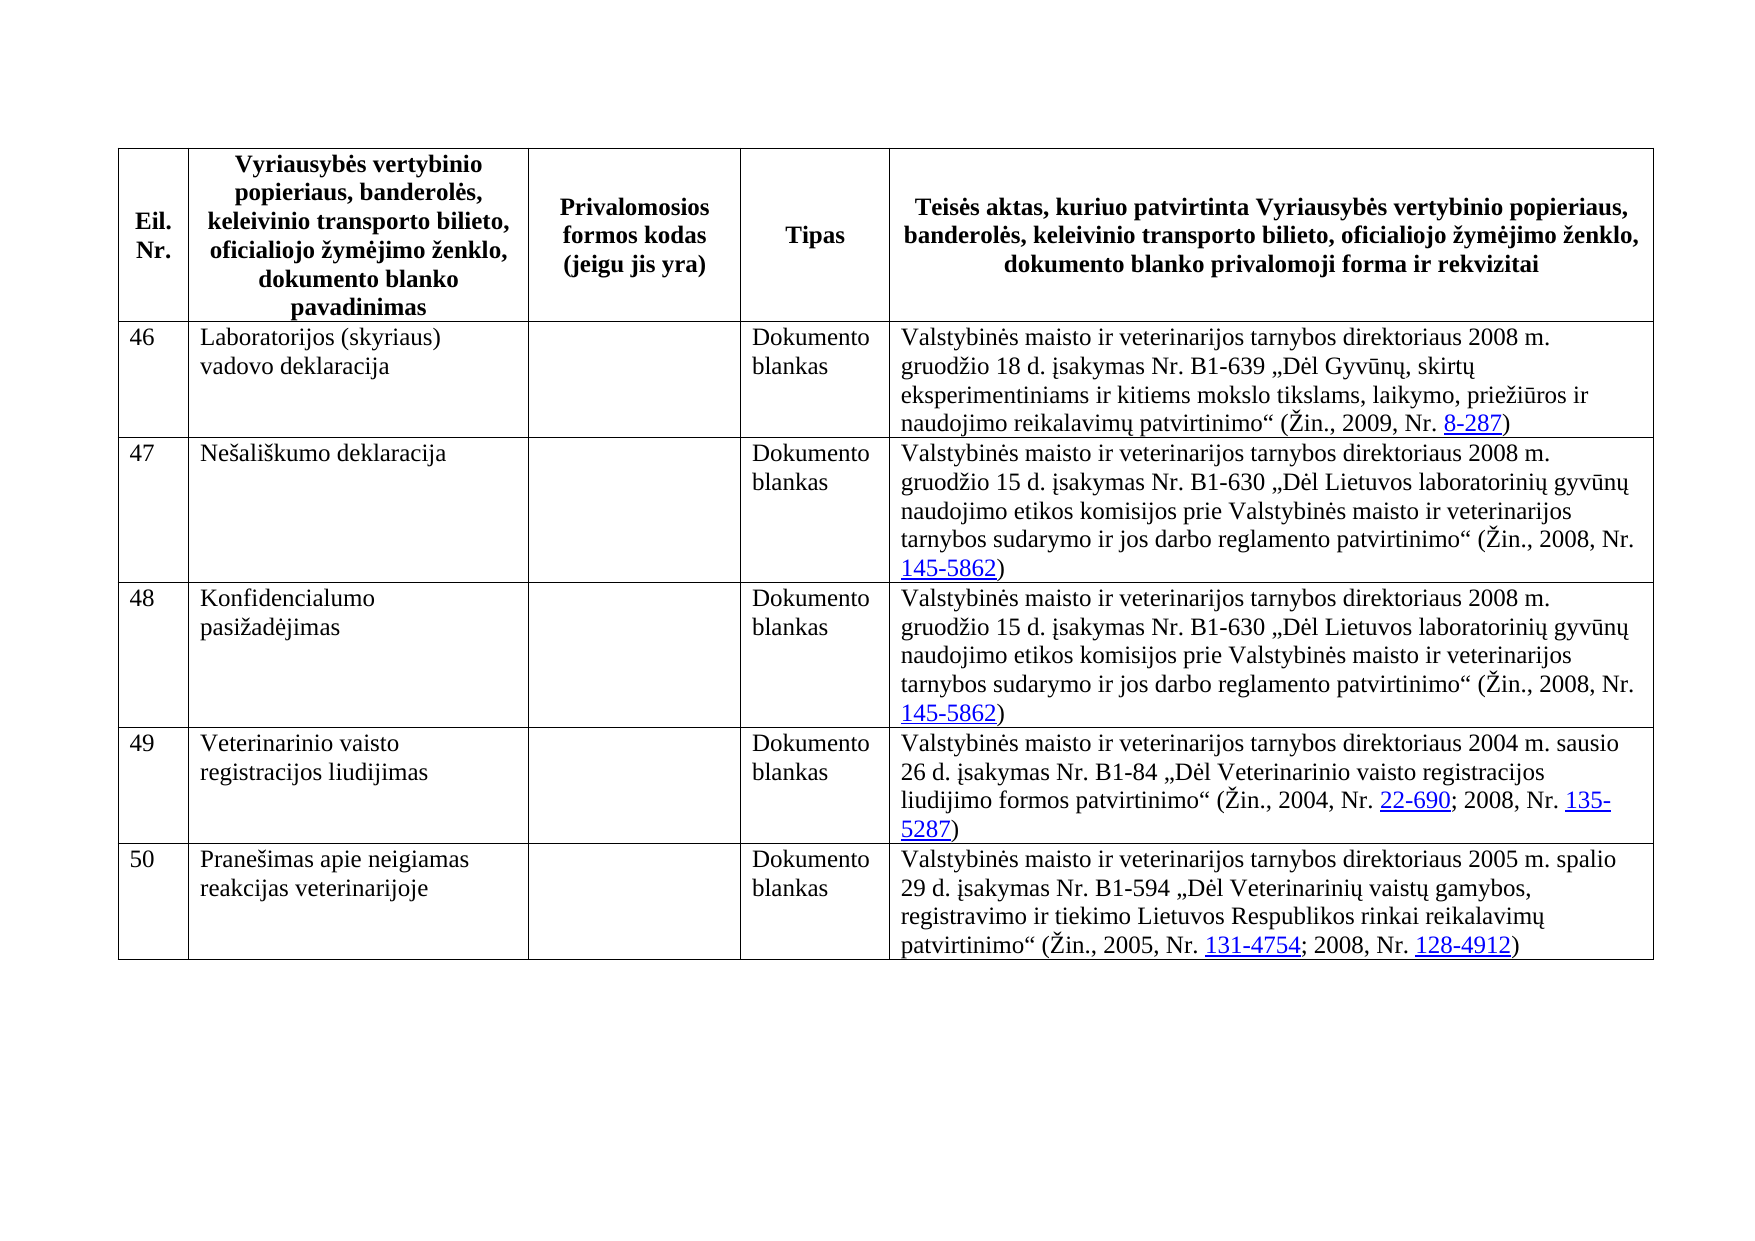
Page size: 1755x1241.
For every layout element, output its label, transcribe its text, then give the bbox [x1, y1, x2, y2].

table_cell [529, 583, 740, 727]
table_cell Nešališkumo deklaracija [189, 438, 528, 582]
table_cell Valstybinės maisto ir veterinarijos tarnybos direktoriaus 2008 m. gruodžio 15 d. įsakymas Nr. B1-630 „Dėl Lietuvos laboratorinių gyvūnų naudojimo etikos komisijos prie Valstybinės maisto ir veterinarijos tarnybos sudarymo ir jos darbo reglamento patvirtinimo“ (Žin., 2008, Nr. 145-5862) [890, 438, 1653, 582]
table_cell 47 [119, 438, 188, 582]
table_cell 46 [119, 322, 188, 437]
table_cell [529, 438, 740, 582]
table_header Eil. Nr. [119, 149, 188, 321]
table_cell [529, 322, 740, 437]
table_header Teisės aktas, kuriuo patvirtinta Vyriausybės vertybinio popieriaus, banderolės, keleivinio transporto bilieto, oficialiojo žymėjimo ženklo, dokumento blanko privalomoji forma ir rekvizitai [890, 149, 1653, 321]
table_cell 48 [119, 583, 188, 727]
table_header Privalomosios formos kodas (jeigu jis yra) [529, 149, 740, 321]
table_cell Dokumento blankas [741, 844, 889, 959]
table_cell Dokumento blankas [741, 322, 889, 437]
table_cell Konfidencialumo pasižadėjimas [189, 583, 528, 727]
table_cell Valstybinės maisto ir veterinarijos tarnybos direktoriaus 2008 m. gruodžio 18 d. įsakymas Nr. B1-639 „Dėl Gyvūnų, skirtų eksperimentiniams ir kitiems mokslo tikslams, laikymo, priežiūros ir naudojimo reikalavimų patvirtinimo“ (Žin., 2009, Nr. 8-287) [890, 322, 1653, 437]
table_cell [529, 728, 740, 843]
table_cell Pranešimas apie neigiamas reakcijas veterinarijoje [189, 844, 528, 959]
table_cell Veterinarinio vaisto registracijos liudijimas [189, 728, 528, 843]
table_cell Valstybinės maisto ir veterinarijos tarnybos direktoriaus 2008 m. gruodžio 15 d. įsakymas Nr. B1-630 „Dėl Lietuvos laboratorinių gyvūnų naudojimo etikos komisijos prie Valstybinės maisto ir veterinarijos tarnybos sudarymo ir jos darbo reglamento patvirtinimo“ (Žin., 2008, Nr. 145-5862) [890, 583, 1653, 727]
table_cell Valstybinės maisto ir veterinarijos tarnybos direktoriaus 2005 m. spalio 29 d. įsakymas Nr. B1-594 „Dėl Veterinarinių vaistų gamybos, registravimo ir tiekimo Lietuvos Respublikos rinkai reikalavimų patvirtinimo“ (Žin., 2005, Nr. 131-4754; 2008, Nr. 128-4912) [890, 844, 1653, 959]
table_header Tipas [741, 149, 889, 321]
table_cell 50 [119, 844, 188, 959]
table_cell 49 [119, 728, 188, 843]
table_header Vyriausybės vertybinio popieriaus, banderolės, keleivinio transporto bilieto, oficialiojo žymėjimo ženklo, dokumento blanko pavadinimas [189, 149, 528, 321]
table_cell Laboratorijos (skyriaus) vadovo deklaracija [189, 322, 528, 437]
table_cell Valstybinės maisto ir veterinarijos tarnybos direktoriaus 2004 m. sausio 26 d. įsakymas Nr. B1-84 „Dėl Veterinarinio vaisto registracijos liudijimo formos patvirtinimo“ (Žin., 2004, Nr. 22-690; 2008, Nr. 135-5287) [890, 728, 1653, 843]
table_cell Dokumento blankas [741, 438, 889, 582]
table_cell Dokumento blankas [741, 728, 889, 843]
table_cell [529, 844, 740, 959]
table_cell Dokumento blankas [741, 583, 889, 727]
